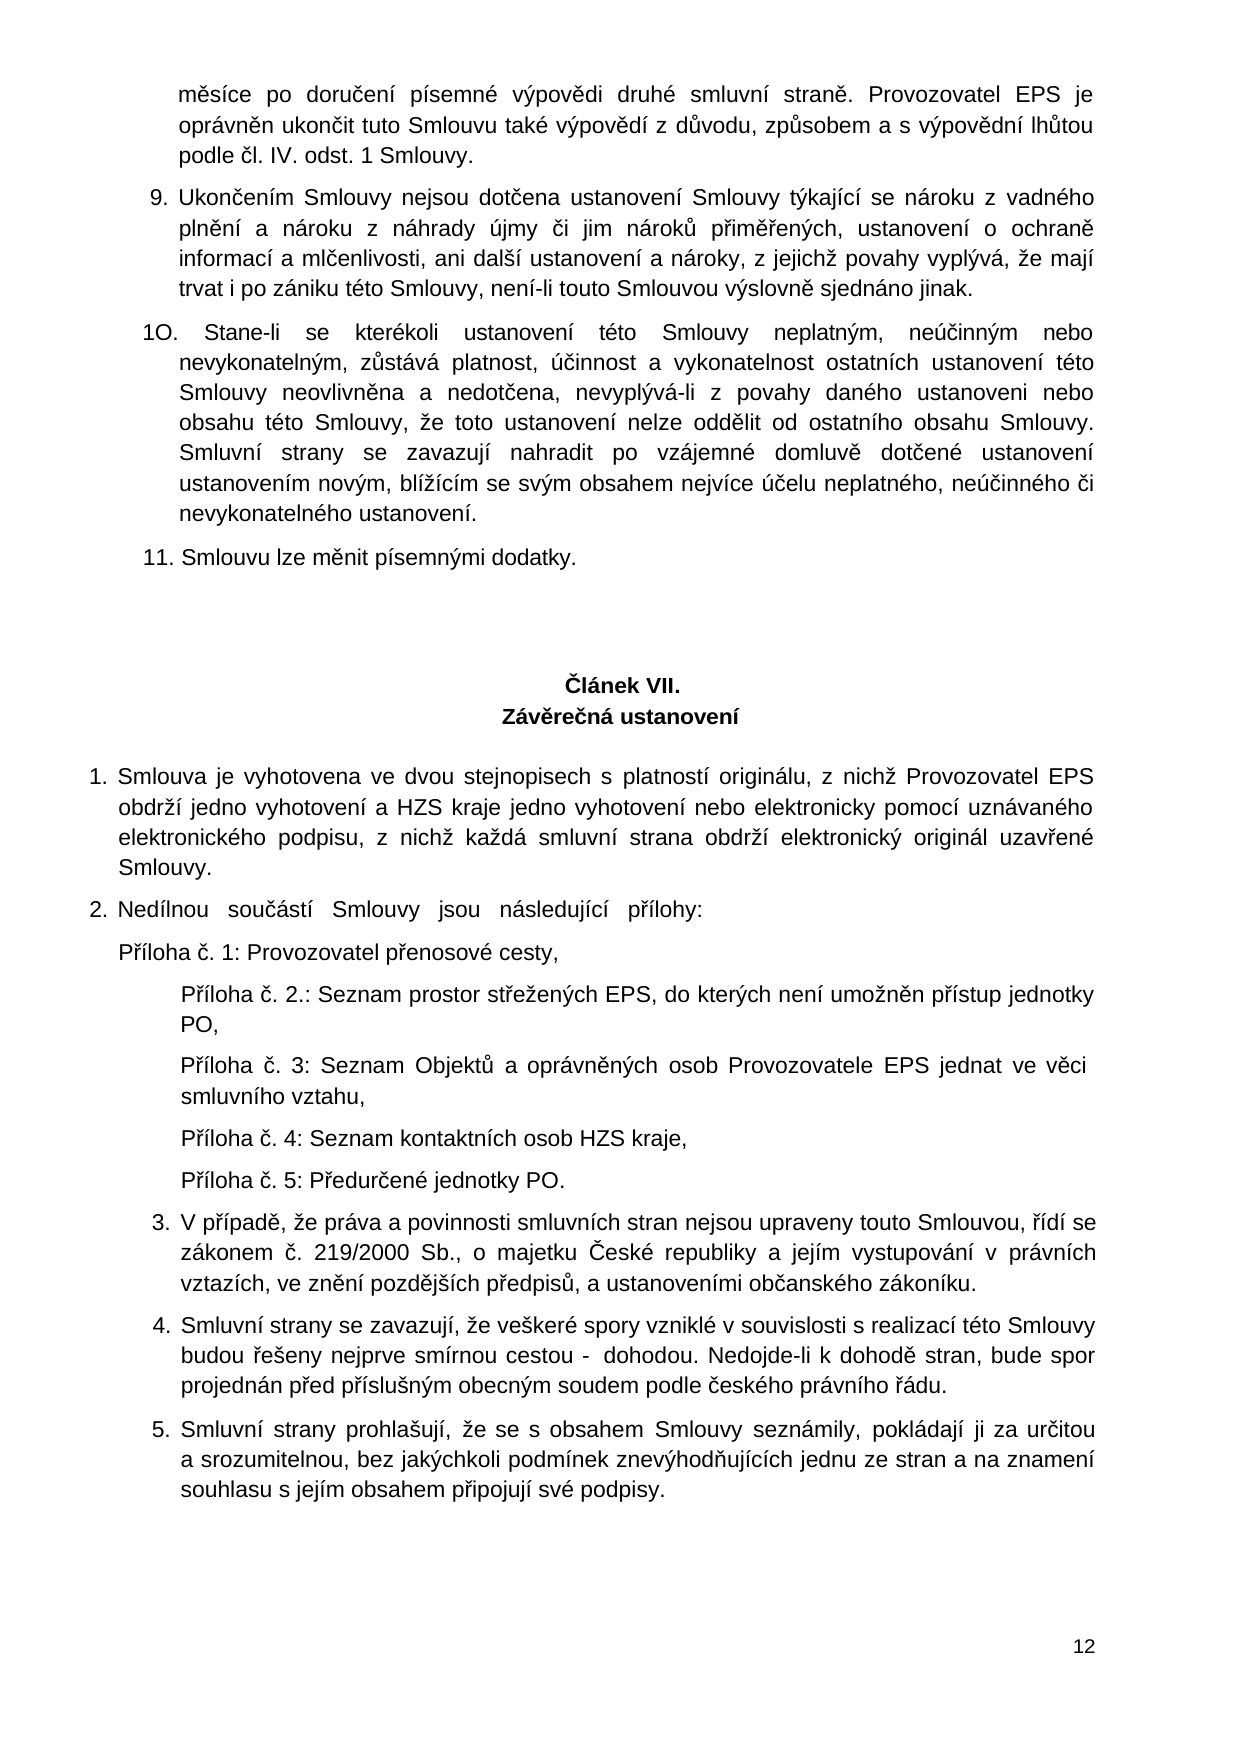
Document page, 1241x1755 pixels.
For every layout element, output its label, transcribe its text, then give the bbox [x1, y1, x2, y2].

list V případě, že práva a povinnosti smluvních stran nejsou upraveny touto Smlouvou, řídí se zákonem č. 219/2000 Sb., o majetku České republiky a jejím vystupování v právních vztazích, ve znění pozdějších předpisů, a ustanoveními občanského zákoníku. [152, 1209, 1096, 1296]
text Příloha č. 4: Seznam kontaktních osob HZS kraje, Příloha č. 5: Předurčené jednotky PO. [181, 1125, 753, 1193]
text 11. Smlouvu lze měnit písemnými dodatky. [143, 543, 1137, 570]
text měsíce po doručení písemné výpovědi druhé smluvní straně. Provozovatel EPS je oprávněn ukončit tuto Smlouvu také výpovědí z důvodu, způsobem a s výpovědní lhůtou podle čl. IV. odst. 1 Smlouvy. [178, 81, 1093, 168]
text Článek VII. Závěrečná ustanovení [502, 673, 753, 729]
list Ukončením Smlouvy nejsou dotčena ustanovení Smlouvy týkající se nároku z vadného plnění a nároku z náhrady újmy či jim nároků přiměřených, ustanovení o ochraně informací a mlčenlivosti, ani další ustanovení a nároky, z jejichž povahy vyplývá, že mají trvat i po zániku této Smlouvy, není-li touto Smlouvou výslovně sjednáno jinak. [149, 184, 1094, 301]
list Nedílnou součástí Smlouvy jsou následující přílohy: Příloha č. 1: Provozovatel přenosové cesty, [89, 896, 703, 965]
list Smluvní strany prohlašují, že se s obsahem Smlouvy seznámily, pokládají ji za určitou a srozumitelnou, bez jakýchkoli podmínek znevýhodňujících jednu ze stran a na znamení souhlasu s jejím obsahem připojují své podpisy. [152, 1416, 1096, 1503]
text Příloha č. 3: Seznam Objektů a oprávněných osob Provozovatele EPS jednat ve věci smluvního vztahu, [180, 1052, 1137, 1109]
list Smlouva je vyhotovena ve dvou stejnopisech s platností originálu, z nichž Provozovatel EPS obdrží jedno vyhotovení a HZS kraje jedno vyhotovení nebo elektronicky pomocí uznávaného elektronického podpisu, z nichž každá smluvní strana obdrží elektronický originál uzavřené Smlouvy. [89, 763, 1094, 880]
text 1O. Stane-li se kterékoli ustanovení této Smlouvy neplatným, neúčinným nebo nevykonatelným, zůstává platnost, účinnost a vykonatelnost ostatních ustanovení této Smlouvy neovlivněna a nedotčena, nevyplývá-li z povahy daného ustanoveni nebo obsahu této Smlouvy, že toto ustanovení nelze oddělit od ostatního obsahu Smlouvy. Smluvní strany se zavazují nahradit po vzájemné domluvě dotčené ustanovení ustanovením novým, blížícím se svým obsahem nejvíce účelu neplatného, neúčinného či nevykonatelného ustanovení. [142, 318, 1094, 526]
text Příloha č. 2.: Seznam prostor střežených EPS, do kterých není umožněn přístup jednotky PO, [180, 981, 1095, 1037]
list Smluvní strany se zavazují, že veškeré spory vzniklé v souvislosti s realizací této Smlouvy budou řešeny nejprve smírnou cestou - dohodou. Nedojde-li k dohodě stran, bude spor projednán před příslušným obecným soudem podle českého právního řádu. [152, 1312, 1096, 1399]
